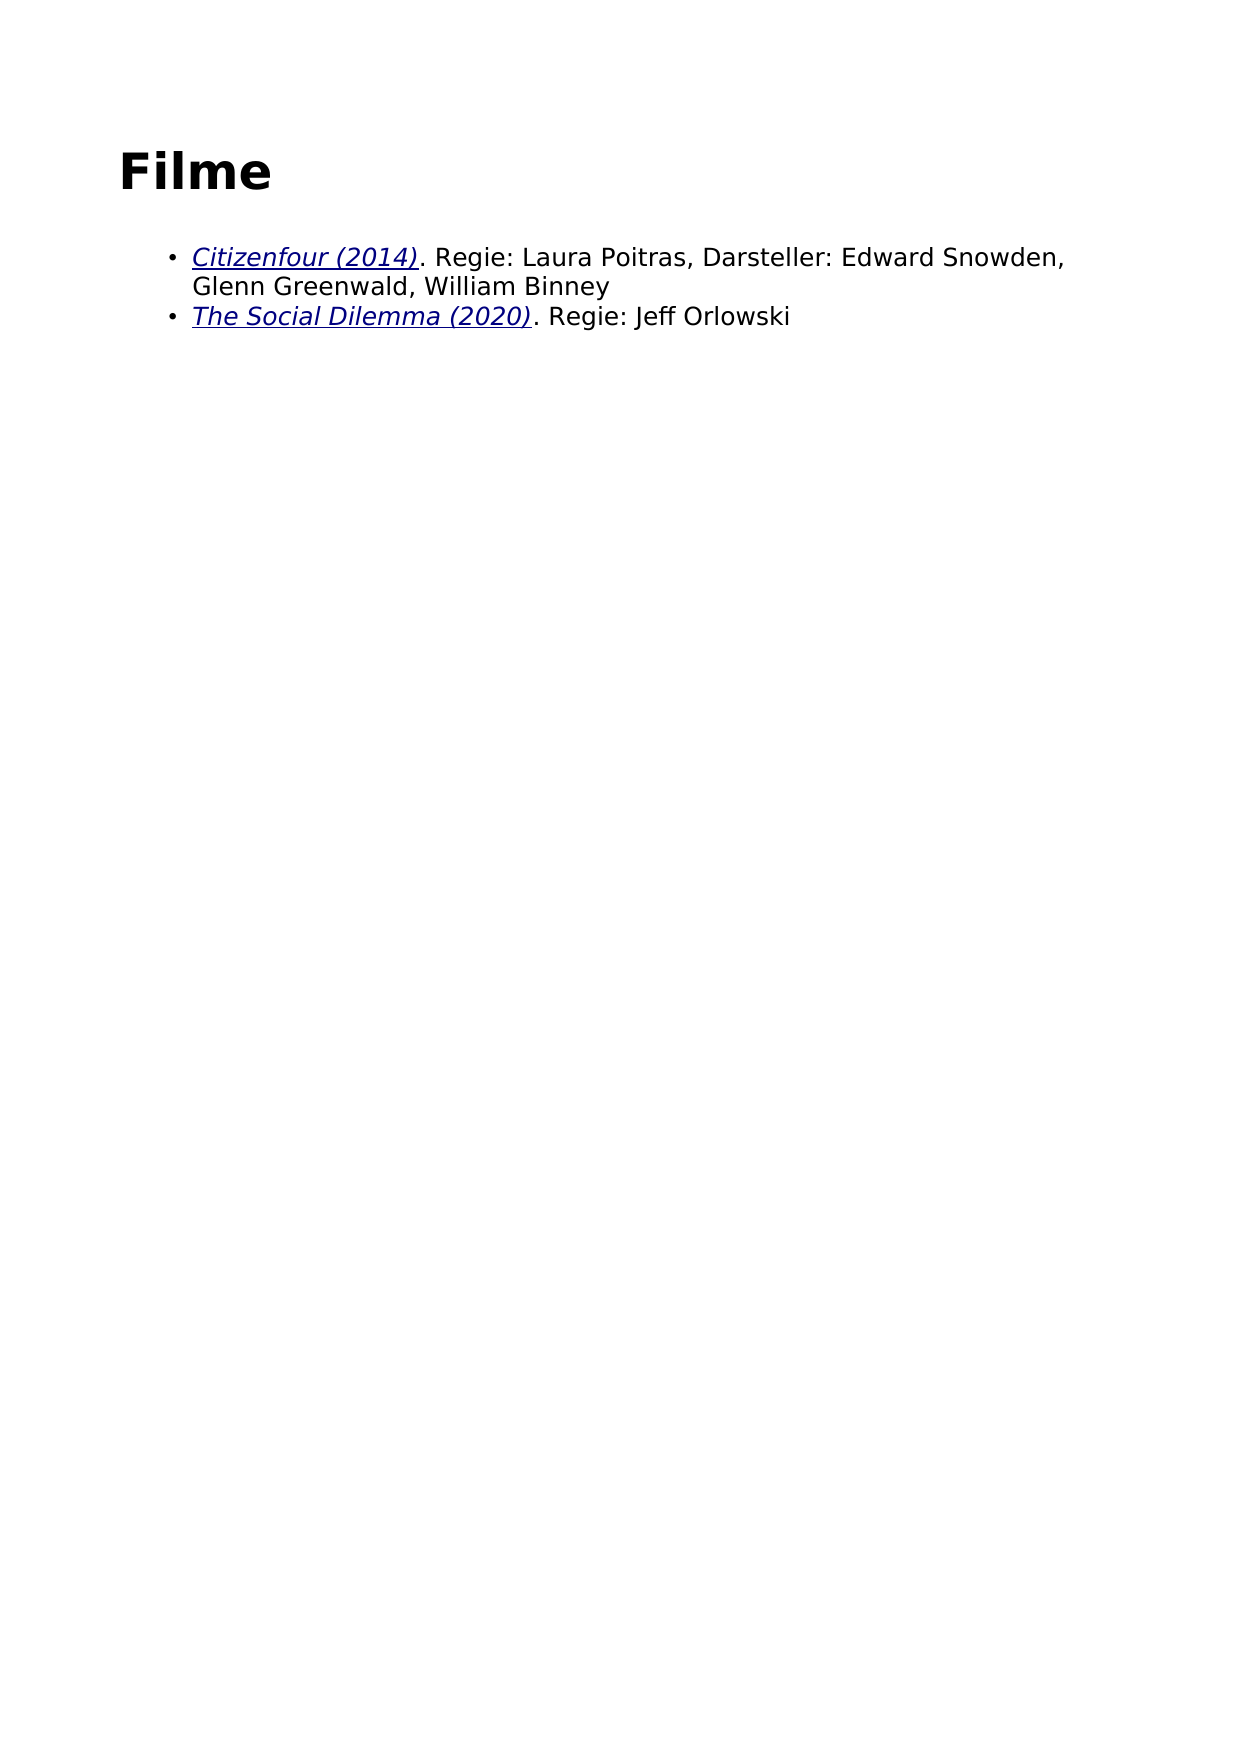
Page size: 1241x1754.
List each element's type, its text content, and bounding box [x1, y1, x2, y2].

list Citizenfour (2014). Regie: Laura Poitras, Darsteller: Edward Snowden, Glenn Greenwald, William Binney [177, 243, 1122, 302]
subtitle Filme [118, 143, 1122, 201]
list The Social Dilemma (2020). Regie: Jeff Orlowski [177, 302, 1122, 331]
